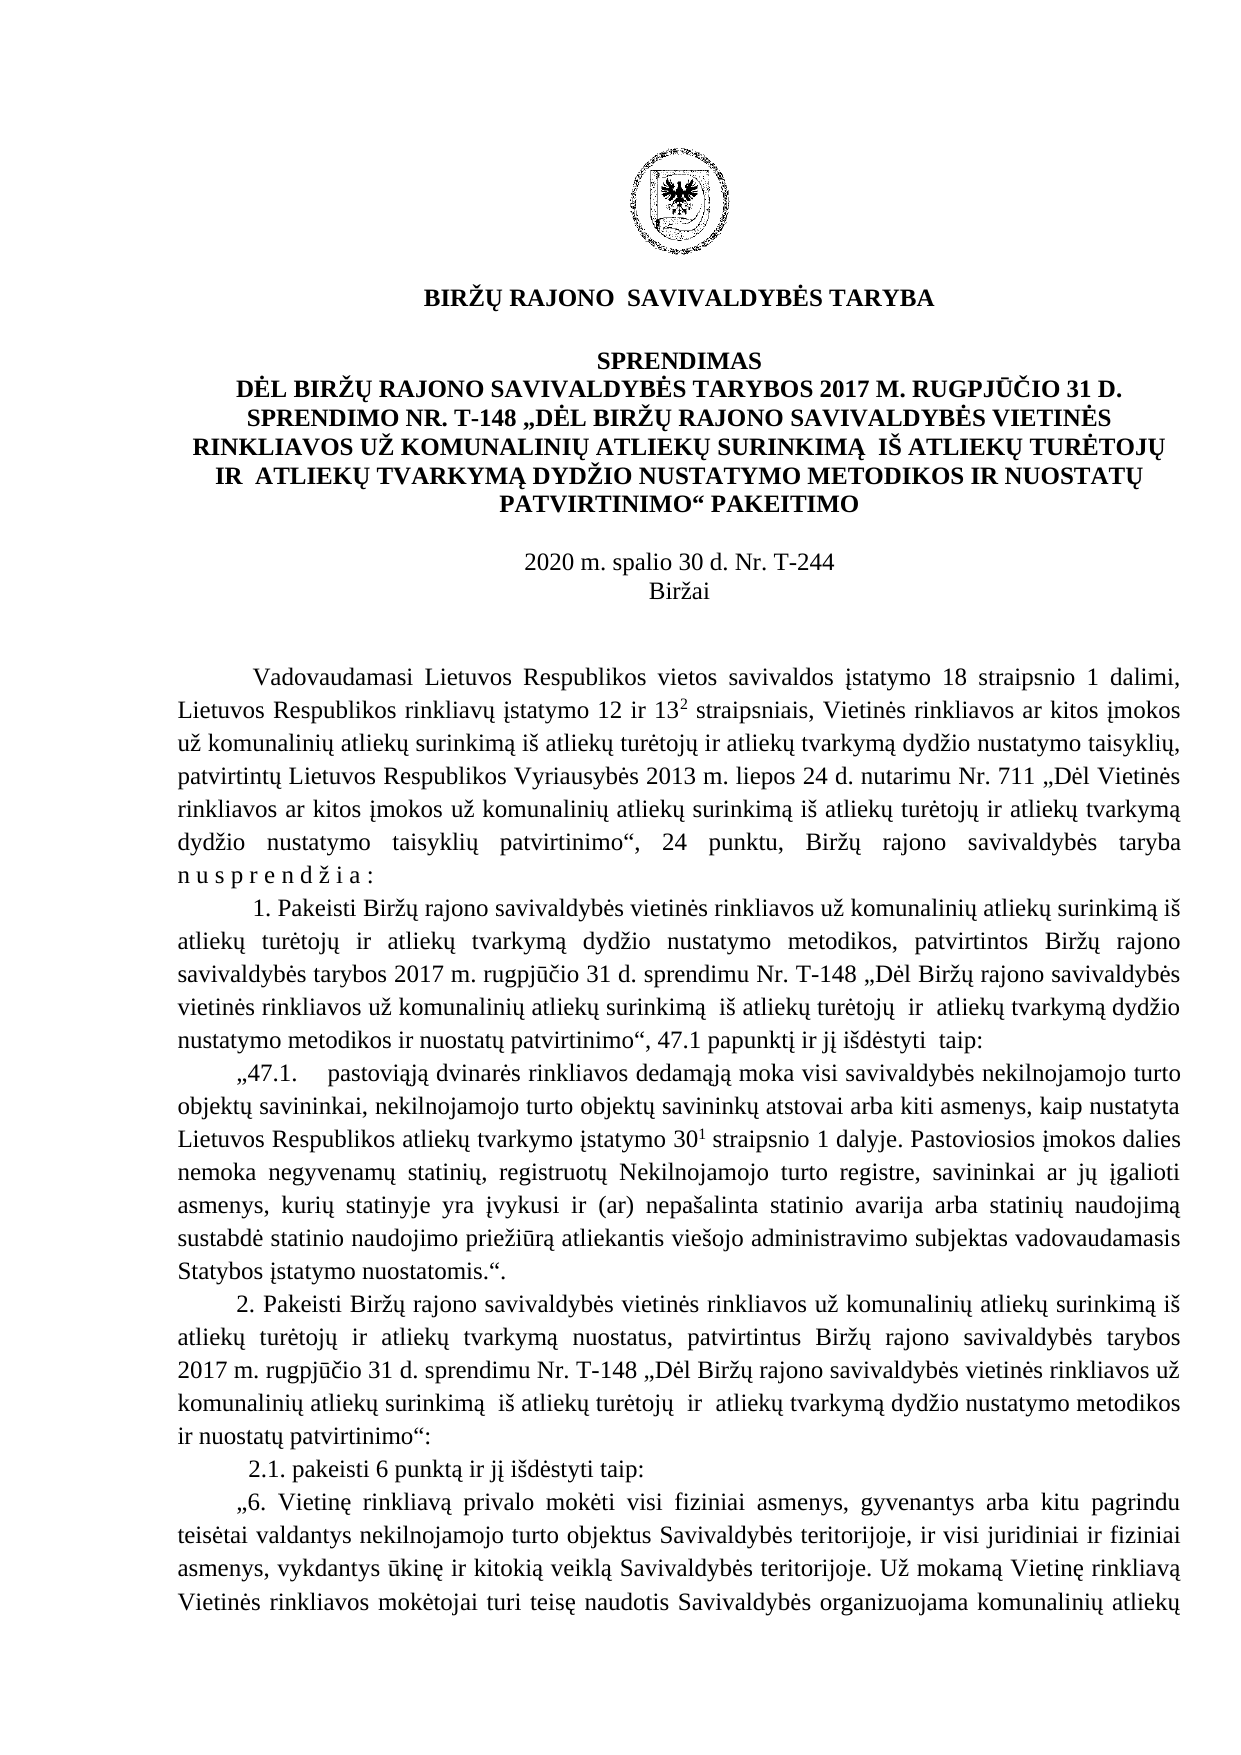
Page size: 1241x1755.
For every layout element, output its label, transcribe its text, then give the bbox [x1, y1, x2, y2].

text DĖL BIRŽŲ RAJONO SAVIVALDYBĖS TARYBOS 2017 M. RUGPJŪČIO 31 D. SPRENDIMO NR. T-148 „DĖL BIRŽŲ RAJONO SAVIVALDYBĖS VIETINĖS RINKLIAVOS UŽ KOMUNALINIŲ ATLIEKŲ SURINKIMĄ IŠ ATLIEKŲ TURĖTOJŲ IR ATLIEKŲ TVARKYMĄ DYDŽIO NUSTATYMO METODIKOS IR NUOSTATŲ PATVIRTINIMO“ PAKEITIMO [177, 374, 1181, 518]
text „47.1. pastoviąją dvinarės rinkliavos dedamąją moka visi savivaldybės nekilnojamojo turto objektų savininkai, nekilnojamojo turto objektų savininkų atstovai arba kiti asmenys, kaip nustatyta Lietuvos Respublikos atliekų tvarkymo įstatymo 301 straipsnio 1 dalyje. Pastoviosios įmokos dalies nemoka negyvenamų statinių, registruotų Nekilnojamojo turto registre, savininkai ar jų įgalioti asmenys, kurių statinyje yra įvykusi ir (ar) nepašalinta statinio avarija arba statinių naudojimą sustabdė statinio naudojimo priežiūrą atliekantis viešojo administravimo subjektas vadovaudamasis Statybos įstatymo nuostatomis.“. [177, 1058, 1181, 1285]
text Vadovaudamasi Lietuvos Respublikos vietos savivaldos įstatymo 18 straipsnio 1 dalimi, Lietuvos Respublikos rinkliavų įstatymo 12 ir 132 straipsniais, Vietinės rinkliavos ar kitos įmokos už komunalinių atliekų surinkimą iš atliekų turėtojų ir atliekų tvarkymą dydžio nustatymo taisyklių, patvirtintų Lietuvos Respublikos Vyriausybės 2013 m. liepos 24 d. nutarimu Nr. 711 „Dėl Vietinės rinkliavos ar kitos įmokos už komunalinių atliekų surinkimą iš atliekų turėtojų ir atliekų tvarkymą dydžio nustatymo taisyklių patvirtinimo“, 24 punktu, Biržų rajono savivaldybės taryba nusprendžia: [177, 662, 1181, 889]
text 2. Pakeisti Biržų rajono savivaldybės vietinės rinkliavos už komunalinių atliekų surinkimą iš atliekų turėtojų ir atliekų tvarkymą nuostatus, patvirtintus Biržų rajono savivaldybės tarybos 2017 m. rugpjūčio 31 d. sprendimu Nr. T-148 „Dėl Biržų rajono savivaldybės vietinės rinkliavos už komunalinių atliekų surinkimą iš atliekų turėtojų ir atliekų tvarkymą dydžio nustatymo metodikos ir nuostatų patvirtinimo“: [177, 1289, 1181, 1450]
text 2.1. pakeisti 6 punktą ir jį išdėstyti taip: [189, 1454, 1181, 1483]
text BIRŽŲ RAJONO SAVIVALDYBĖS TARYBA [177, 283, 1181, 312]
text 2020 m. spalio 30 d. Nr. T-244 [177, 547, 1181, 576]
text 1. Pakeisti Biržų rajono savivaldybės vietinės rinkliavos už komunalinių atliekų surinkimą iš atliekų turėtojų ir atliekų tvarkymą dydžio nustatymo metodikos, patvirtintos Biržų rajono savivaldybės tarybos 2017 m. rugpjūčio 31 d. sprendimu Nr. T-148 „Dėl Biržų rajono savivaldybės vietinės rinkliavos už komunalinių atliekų surinkimą iš atliekų turėtojų ir atliekų tvarkymą dydžio nustatymo metodikos ir nuostatų patvirtinimo“, 47.1 papunktį ir jį išdėstyti taip: [177, 893, 1181, 1054]
text Biržai [177, 576, 1181, 604]
text „6. Vietinę rinkliavą privalo mokėti visi fiziniai asmenys, gyvenantys arba kitu pagrindu teisėtai valdantys nekilnojamojo turto objektus Savivaldybės teritorijoje, ir visi juridiniai ir fiziniai asmenys, vykdantys ūkinę ir kitokią veiklą Savivaldybės teritorijoje. Už mokamą Vietinę rinkliavą Vietinės rinkliavos mokėtojai turi teisę naudotis Savivaldybės organizuojama komunalinių atliekų [177, 1487, 1181, 1615]
text SPRENDIMAS [177, 346, 1181, 374]
